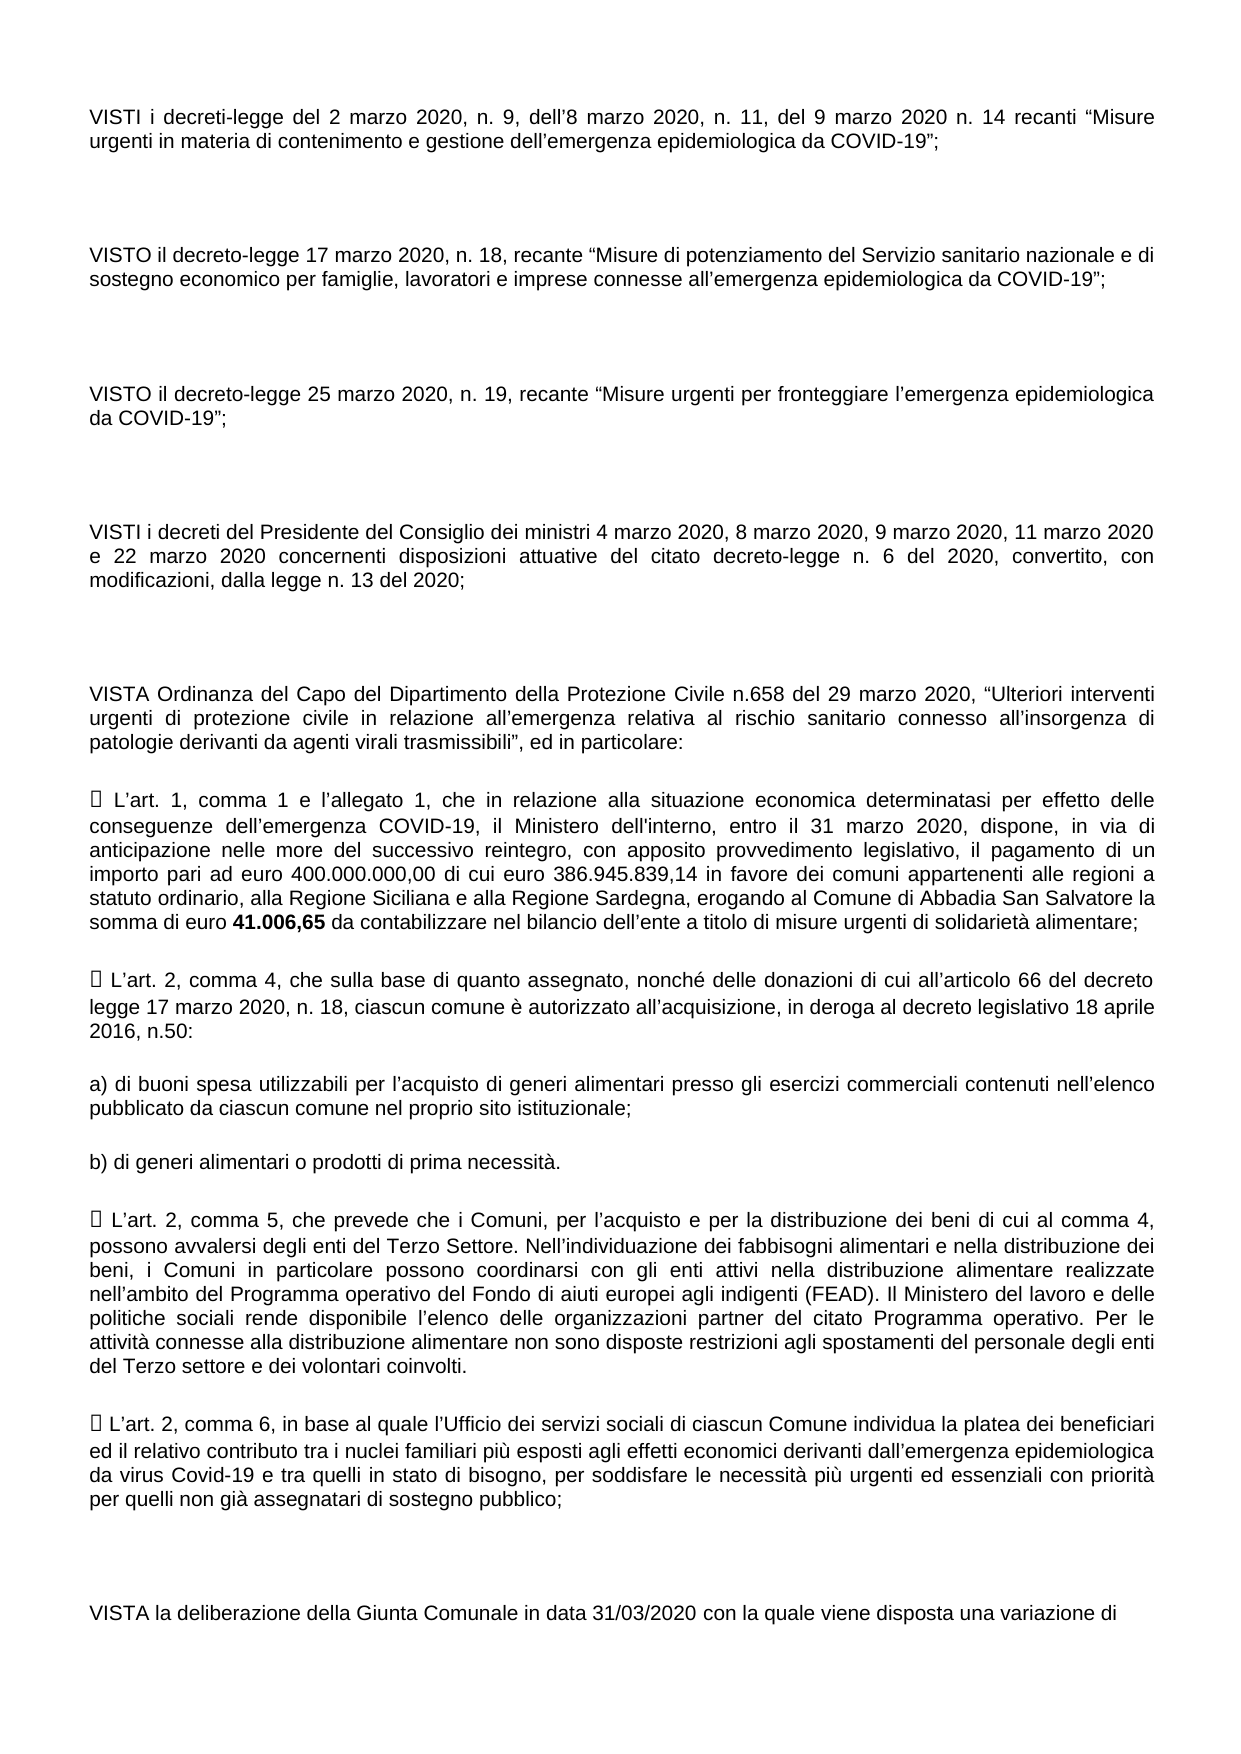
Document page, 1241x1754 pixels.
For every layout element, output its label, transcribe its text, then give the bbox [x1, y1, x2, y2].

text VISTO il decreto-legge 25 marzo 2020, n. 19, recante “Misure urgenti per fronteggiare l’emergenza epidemiologica da COVID-19”; [89, 381, 1156, 429]
text  L’art. 2, comma 5, che prevede che i Comuni, per l’acquisto e per la distribuzione dei beni di cui al comma 4, possono avvalersi degli enti del Terzo Settore. Nell’individuazione dei fabbisogni alimentari e nella distribuzione dei beni, i Comuni in particolare possono coordinarsi con gli enti attivi nella distribuzione alimentare realizzate nell’ambito del Programma operativo del Fondo di aiuti europei agli indigenti (FEAD). Il Ministero del lavoro e delle politiche sociali rende disponibile l’elenco delle organizzazioni partner del citato Programma operativo. Per le attività connesse alla distribuzione alimentare non sono disposte restrizioni agli spostamenti del personale degli enti del Terzo settore e dei volontari coinvolti. [89, 1203, 1156, 1378]
text VISTA Ordinanza del Capo del Dipartimento della Protezione Civile n.658 del 29 marzo 2020, “Ulteriori interventi urgenti di protezione civile in relazione all’emergenza relativa al rischio sanitario connesso all’insorgenza di patologie derivanti da agenti virali trasmissibili”, ed in particolare: [89, 682, 1156, 753]
text b) di generi alimentari o prodotti di prima necessità. [89, 1149, 1156, 1173]
text  L’art. 2, comma 4, che sulla base di quanto assegnato, nonché delle donazioni di cui all’articolo 66 del decreto legge 17 marzo 2020, n. 18, ciascun comune è autorizzato all’acquisizione, in deroga al decreto legislativo 18 aprile 2016, n.50: [89, 963, 1156, 1043]
text a) di buoni spesa utilizzabili per l’acquisto di generi alimentari presso gli esercizi commerciali contenuti nell’elenco pubblicato da ciascun comune nel proprio sito istituzionale; [89, 1072, 1156, 1120]
text  L’art. 2, comma 6, in base al quale l’Ufficio dei servizi sociali di ciascun Comune individua la platea dei beneficiari ed il relativo contributo tra i nuclei familiari più esposti agli effetti economici derivanti dall’emergenza epidemiologica da virus Covid-19 e tra quelli in stato di bisogno, per soddisfare le necessità più urgenti ed essenziali con priorità per quelli non già assegnatari di sostegno pubblico; [89, 1407, 1156, 1511]
text VISTA la deliberazione della Giunta Comunale in data 31/03/2020 con la quale viene disposta una variazione di [89, 1601, 1156, 1625]
text VISTI i decreti del Presidente del Consiglio dei ministri 4 marzo 2020, 8 marzo 2020, 9 marzo 2020, 11 marzo 2020 e 22 marzo 2020 concernenti disposizioni attuative del citato decreto-legge n. 6 del 2020, convertito, con modificazioni, dalla legge n. 13 del 2020; [89, 519, 1156, 591]
text  L’art. 1, comma 1 e l’allegato 1, che in relazione alla situazione economica determinatasi per effetto delle conseguenze dell’emergenza COVID-19, il Ministero dell'interno, entro il 31 marzo 2020, dispone, in via di anticipazione nelle more del successivo reintegro, con apposito provvedimento legislativo, il pagamento di un importo pari ad euro 400.000.000,00 di cui euro 386.945.839,14 in favore dei comuni appartenenti alle regioni a statuto ordinario, alla Regione Siciliana e alla Regione Sardegna, erogando al Comune di Abbadia San Salvatore la somma di euro 41.006,65 da contabilizzare nel bilancio dell’ente a titolo di misure urgenti di solidarietà alimentare; [89, 783, 1156, 934]
text VISTI i decreti-legge del 2 marzo 2020, n. 9, dell’8 marzo 2020, n. 11, del 9 marzo 2020 n. 14 recanti “Misure urgenti in materia di contenimento e gestione dell’emergenza epidemiologica da COVID-19”; [89, 105, 1156, 153]
text VISTO il decreto-legge 17 marzo 2020, n. 18, recante “Misure di potenziamento del Servizio sanitario nazionale e di sostegno economico per famiglie, lavoratori e imprese connesse all’emergenza epidemiologica da COVID-19”; [89, 243, 1156, 291]
